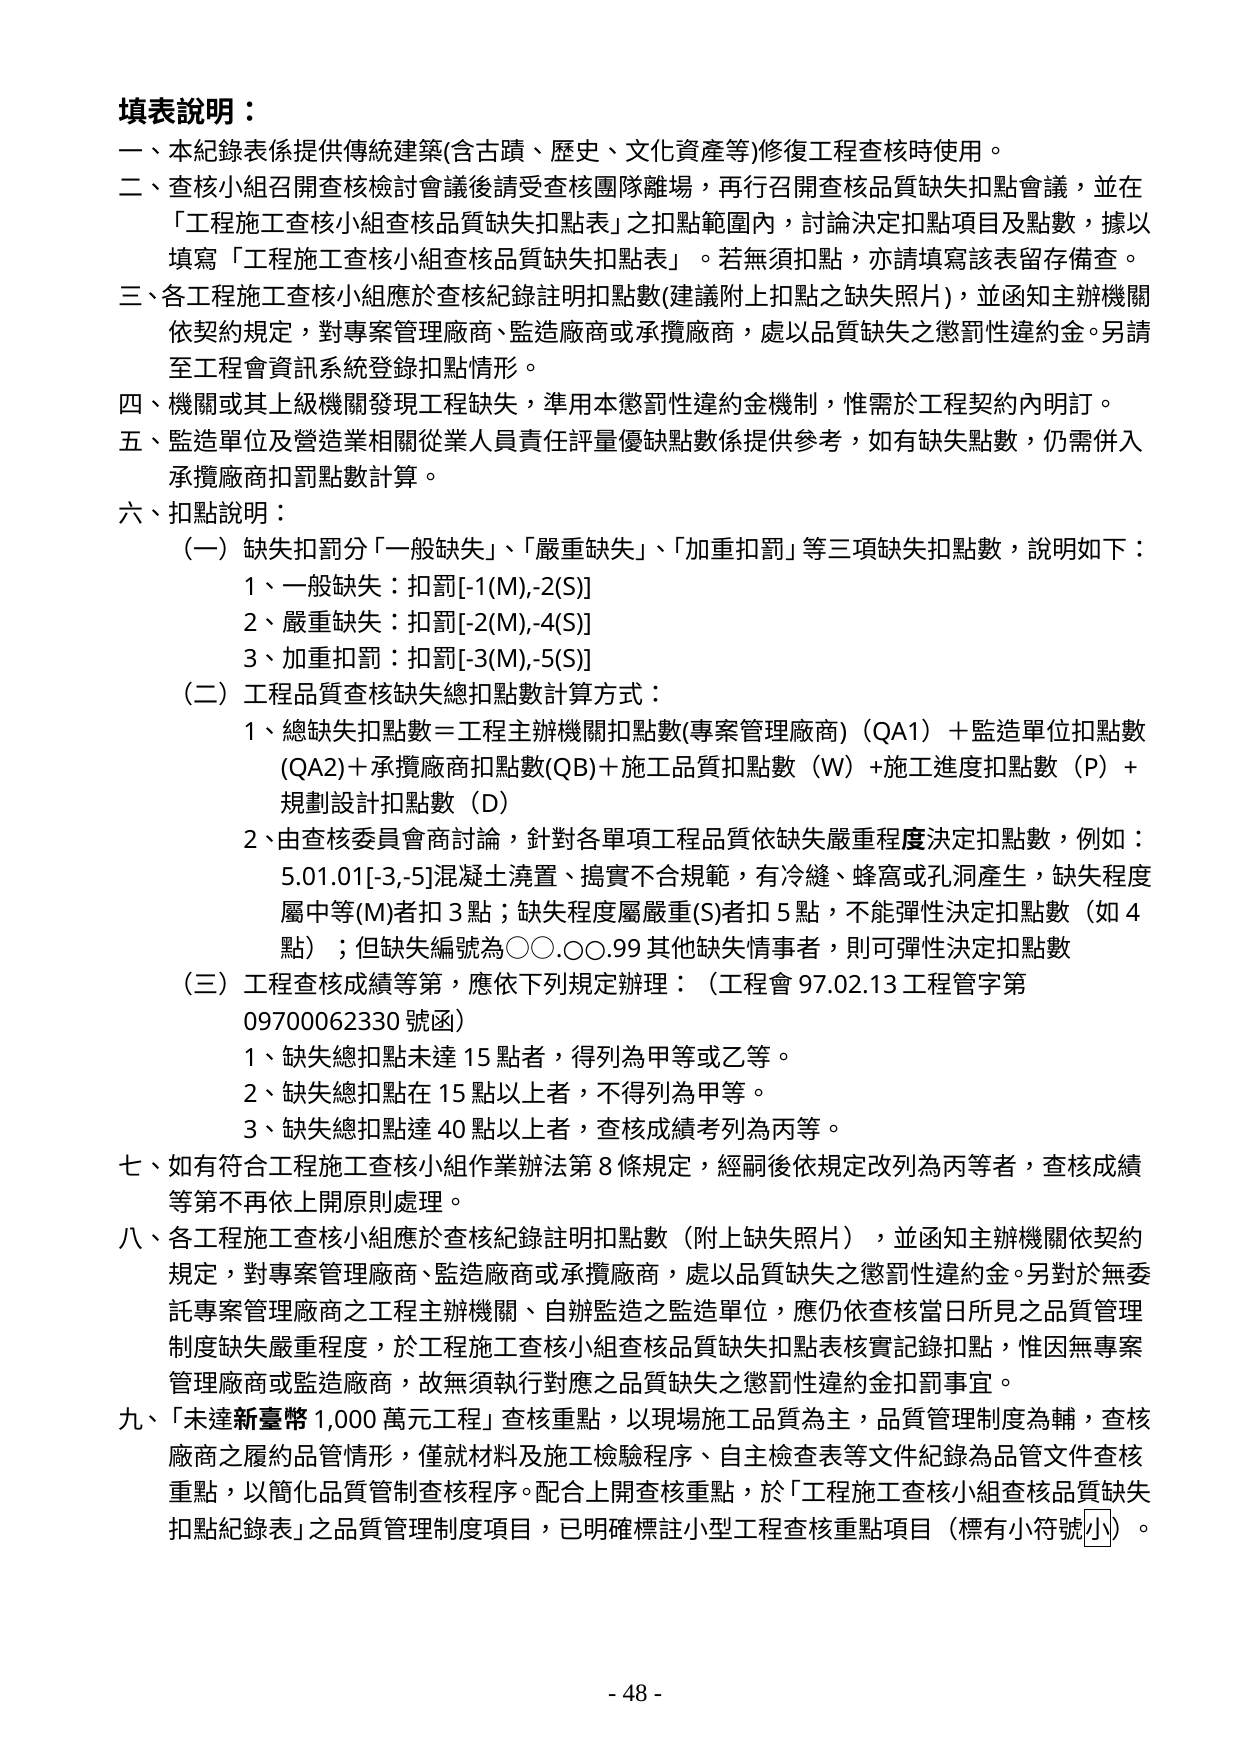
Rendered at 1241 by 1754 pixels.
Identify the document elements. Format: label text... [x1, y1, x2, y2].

text 1、總缺失扣點數＝工程主辦機關扣點數(專案管理廠商)（QA1）＋監造單位扣點數 (QA2)＋承攬廠商扣點數(QB)＋施工品質扣點數（W）+施工進度扣點數（P）+規劃設計扣點數（D） [243, 711, 1152, 820]
text 1、缺失總扣點未達15點者，得列為甲等或乙等。 [243, 1037, 1152, 1073]
text 填表說明： [118, 89, 1152, 131]
text 2、由查核委員會商討論，針對各單項工程品質依缺失嚴重程度決定扣點數，例如：5.01.01[-3,-5]混凝土澆置、搗實不合規範，有冷縫、蜂窩或孔洞產生，缺失程度屬中等(M)者扣3點；缺失程度屬嚴重(S)者扣5點，不能彈性決定扣點數（如4點）；但缺失編號為○○.○○.99其他缺失情事者，則可彈性決定扣點數 [243, 820, 1152, 965]
text 三、各工程施工查核小組應於查核紀錄註明扣點數(建議附上扣點之缺失照片)，並函知主辦機關依契約規定，對專案管理廠商、監造廠商或承攬廠商，處以品質缺失之懲罰性違約金。另請至工程會資訊系統登錄扣點情形。 [118, 276, 1152, 385]
text 二、查核小組召開查核檢討會議後請受查核團隊離場，再行召開查核品質缺失扣點會議，並在「工程施工查核小組查核品質缺失扣點表」之扣點範圍內，討論決定扣點項目及點數，據以填寫「工程施工查核小組查核品質缺失扣點表」。若無須扣點，亦請填寫該表留存備查。 [118, 167, 1152, 276]
text 九、「未達新臺幣1,000萬元工程」查核重點，以現場施工品質為主，品質管理制度為輔，查核廠商之履約品管情形，僅就材料及施工檢驗程序、自主檢查表等文件紀錄為品管文件查核重點，以簡化品質管制查核程序。配合上開查核重點，於「工程施工查核小組查核品質缺失扣點紀錄表」之品質管理制度項目，已明確標註小型工程查核重點項目（標有小符號小）。 [118, 1400, 1152, 1547]
text 2、缺失總扣點在15點以上者，不得列為甲等。 [243, 1073, 1152, 1110]
text （二）工程品質查核缺失總扣點數計算方式： [168, 675, 1152, 711]
text 1、一般缺失：扣罰[-1(M),-2(S)] [243, 566, 1152, 602]
text 3、缺失總扣點達40點以上者，查核成績考列為丙等。 [243, 1110, 1152, 1146]
text 七、如有符合工程施工查核小組作業辦法第8條規定，經嗣後依規定改列為丙等者，查核成績等第不再依上開原則處理。 [118, 1146, 1152, 1218]
text 五、監造單位及營造業相關從業人員責任評量優缺點數係提供參考，如有缺失點數，仍需併入承攬廠商扣罰點數計算。 [118, 421, 1152, 493]
text 一、本紀錄表係提供傳統建築(含古蹟、歷史、文化資產等)修復工程查核時使用。 [118, 131, 1152, 167]
text 八、各工程施工查核小組應於查核紀錄註明扣點數（附上缺失照片），並函知主辦機關依契約規定，對專案管理廠商、監造廠商或承攬廠商，處以品質缺失之懲罰性違約金。另對於無委託專案管理廠商之工程主辦機關、自辦監造之監造單位，應仍依查核當日所見之品質管理制度缺失嚴重程度，於工程施工查核小組查核品質缺失扣點表核實記錄扣點，惟因無專案管理廠商或監造廠商，故無須執行對應之品質缺失之懲罰性違約金扣罰事宜。 [118, 1218, 1152, 1400]
text 3、加重扣罰：扣罰[-3(M),-5(S)] [243, 638, 1152, 675]
text 四、機關或其上級機關發現工程缺失，準用本懲罰性違約金機制，惟需於工程契約內明訂。 [118, 385, 1152, 421]
text 六、扣點說明： [118, 493, 1152, 530]
text （三）工程查核成績等第，應依下列規定辦理：（工程會97.02.13工程管字第09700062330號函） [168, 965, 1152, 1037]
text 2、嚴重缺失：扣罰[-2(M),-4(S)] [243, 602, 1152, 638]
text （一）缺失扣罰分「一般缺失」、「嚴重缺失」、「加重扣罰」等三項缺失扣點數，說明如下： [168, 530, 1152, 566]
